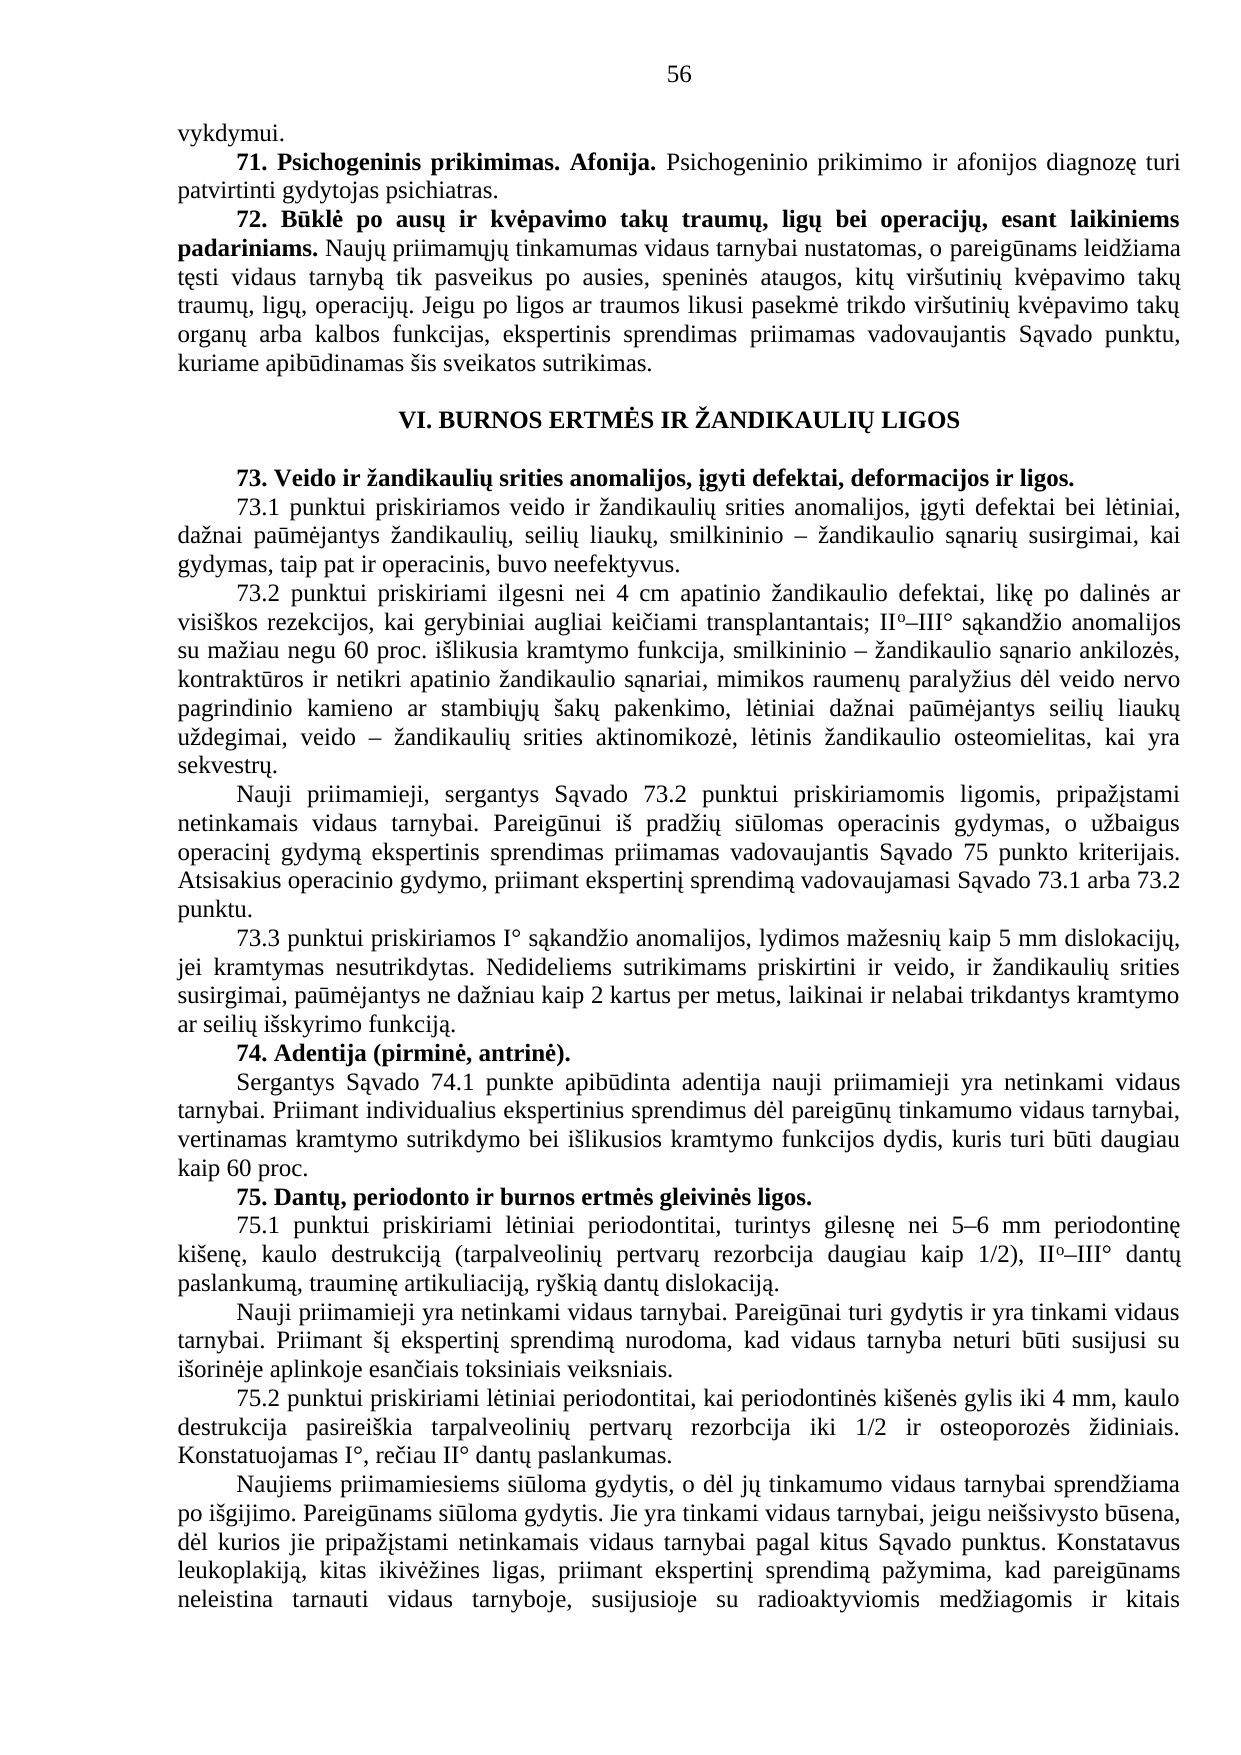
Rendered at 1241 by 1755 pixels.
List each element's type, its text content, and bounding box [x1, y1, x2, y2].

text Naujiems priimamiesiems siūloma gydytis, o dėl jų tinkamumo vidaus tarnybai sprendžiama po išgijimo. Pareigūnams siūloma gydytis. Jie yra tinkami vidaus tarnybai, jeigu neišsivysto būsena, dėl kurios jie pripažįstami netinkamais vidaus tarnybai pagal kitus Sąvado punktus. Konstatavus leukoplakiją, kitas ikivėžines ligas, priimant ekspertinį sprendimą pažymima, kad pareigūnams neleistina tarnauti vidaus tarnyboje, susijusioje su radioaktyviomis medžiagomis ir kitais [177, 1469, 1181, 1613]
text 75.2 punktui priskiriami lėtiniai periodontitai, kai periodontinės kišenės gylis iki 4 mm, kaulo destrukcija pasireiškia tarpalveolinių pertvarų rezorbcija iki 1/2 ir osteoporozės židiniais. Konstatuojamas I°, rečiau II° dantų paslankumas. [177, 1383, 1181, 1469]
text 75. Dantų, periodonto ir burnos ertmės gleivinės ligos. [177, 1182, 1181, 1211]
text vykdymui. [177, 118, 1181, 147]
text Sergantys Sąvado 74.1 punkte apibūdinta adentija nauji priimamieji yra netinkami vidaus tarnybai. Priimant individualius ekspertinius sprendimus dėl pareigūnų tinkamumo vidaus tarnybai, vertinamas kramtymo sutrikdymo bei išlikusios kramtymo funkcijos dydis, kuris turi būti daugiau kaip 60 proc. [177, 1067, 1181, 1182]
text 73. Veido ir žandikaulių srities anomalijos, įgyti defektai, deformacijos ir ligos. [177, 463, 1181, 492]
text 73.3 punktui priskiriamos I° sąkandžio anomalijos, lydimos mažesnių kaip 5 mm dislokacijų, jei kramtymas nesutrikdytas. Nedideliems sutrikimams priskirtini ir veido, ir žandikaulių srities susirgimai, paūmėjantys ne dažniau kaip 2 kartus per metus, laikinai ir nelabai trikdantys kramtymo ar seilių išskyrimo funkciją. [177, 923, 1181, 1038]
text 71. Psichogeninis prikimimas. Afonija. Psichogeninio prikimimo ir afonijos diagnozę turi patvirtinti gydytojas psichiatras. [177, 147, 1181, 204]
text 73.1 punktui priskiriamos veido ir žandikaulių srities anomalijos, įgyti defektai bei lėtiniai, dažnai paūmėjantys žandikaulių, seilių liaukų, smilkininio – žandikaulio sąnarių susirgimai, kai gydymas, taip pat ir operacinis, buvo neefektyvus. [177, 492, 1181, 578]
text VI. Burnos ertmės ir žandikaulių ligos [177, 406, 1181, 434]
text 74. Adentija (pirminė, antrinė). [177, 1038, 1181, 1067]
text 75.1 punktui priskiriami lėtiniai periodontitai, turintys gilesnę nei 5–6 mm periodontinę kišenę, kaulo destrukciją (tarpalveolinių pertvarų rezorbcija daugiau kaip 1/2), IIo–III° dantų paslankumą, trauminę artikuliaciją, ryškią dantų dislokaciją. [177, 1211, 1181, 1297]
text Nauji priimamieji, sergantys Sąvado 73.2 punktui priskiriamomis ligomis, pripažįstami netinkamais vidaus tarnybai. Pareigūnui iš pradžių siūlomas operacinis gydymas, o užbaigus operacinį gydymą ekspertinis sprendimas priimamas vadovaujantis Sąvado 75 punkto kriterijais. Atsisakius operacinio gydymo, priimant ekspertinį sprendimą vadovaujamasi Sąvado 73.1 arba 73.2 punktu. [177, 779, 1181, 923]
text 72. Būklė po ausų ir kvėpavimo takų traumų, ligų bei operacijų, esant laikiniems padariniams. Naujų priimamųjų tinkamumas vidaus tarnybai nustatomas, o pareigūnams leidžiama tęsti vidaus tarnybą tik pasveikus po ausies, speninės ataugos, kitų viršutinių kvėpavimo takų traumų, ligų, operacijų. Jeigu po ligos ar traumos likusi pasekmė trikdo viršutinių kvėpavimo takų organų arba kalbos funkcijas, ekspertinis sprendimas priimamas vadovaujantis Sąvado punktu, kuriame apibūdinamas šis sveikatos sutrikimas. [177, 204, 1181, 377]
text Nauji priimamieji yra netinkami vidaus tarnybai. Pareigūnai turi gydytis ir yra tinkami vidaus tarnybai. Priimant šį ekspertinį sprendimą nurodoma, kad vidaus tarnyba neturi būti susijusi su išorinėje aplinkoje esančiais toksiniais veiksniais. [177, 1297, 1181, 1383]
text 73.2 punktui priskiriami ilgesni nei 4 cm apatinio žandikaulio defektai, likę po dalinės ar visiškos rezekcijos, kai gerybiniai augliai keičiami transplantantais; IIo–III° sąkandžio anomalijos su mažiau negu 60 proc. išlikusia kramtymo funkcija, smilkininio – žandikaulio sąnario ankilozės, kontraktūros ir netikri apatinio žandikaulio sąnariai, mimikos raumenų paralyžius dėl veido nervo pagrindinio kamieno ar stambiųjų šakų pakenkimo, lėtiniai dažnai paūmėjantys seilių liaukų uždegimai, veido – žandikaulių srities aktinomikozė, lėtinis žandikaulio osteomielitas, kai yra sekvestrų. [177, 578, 1181, 779]
